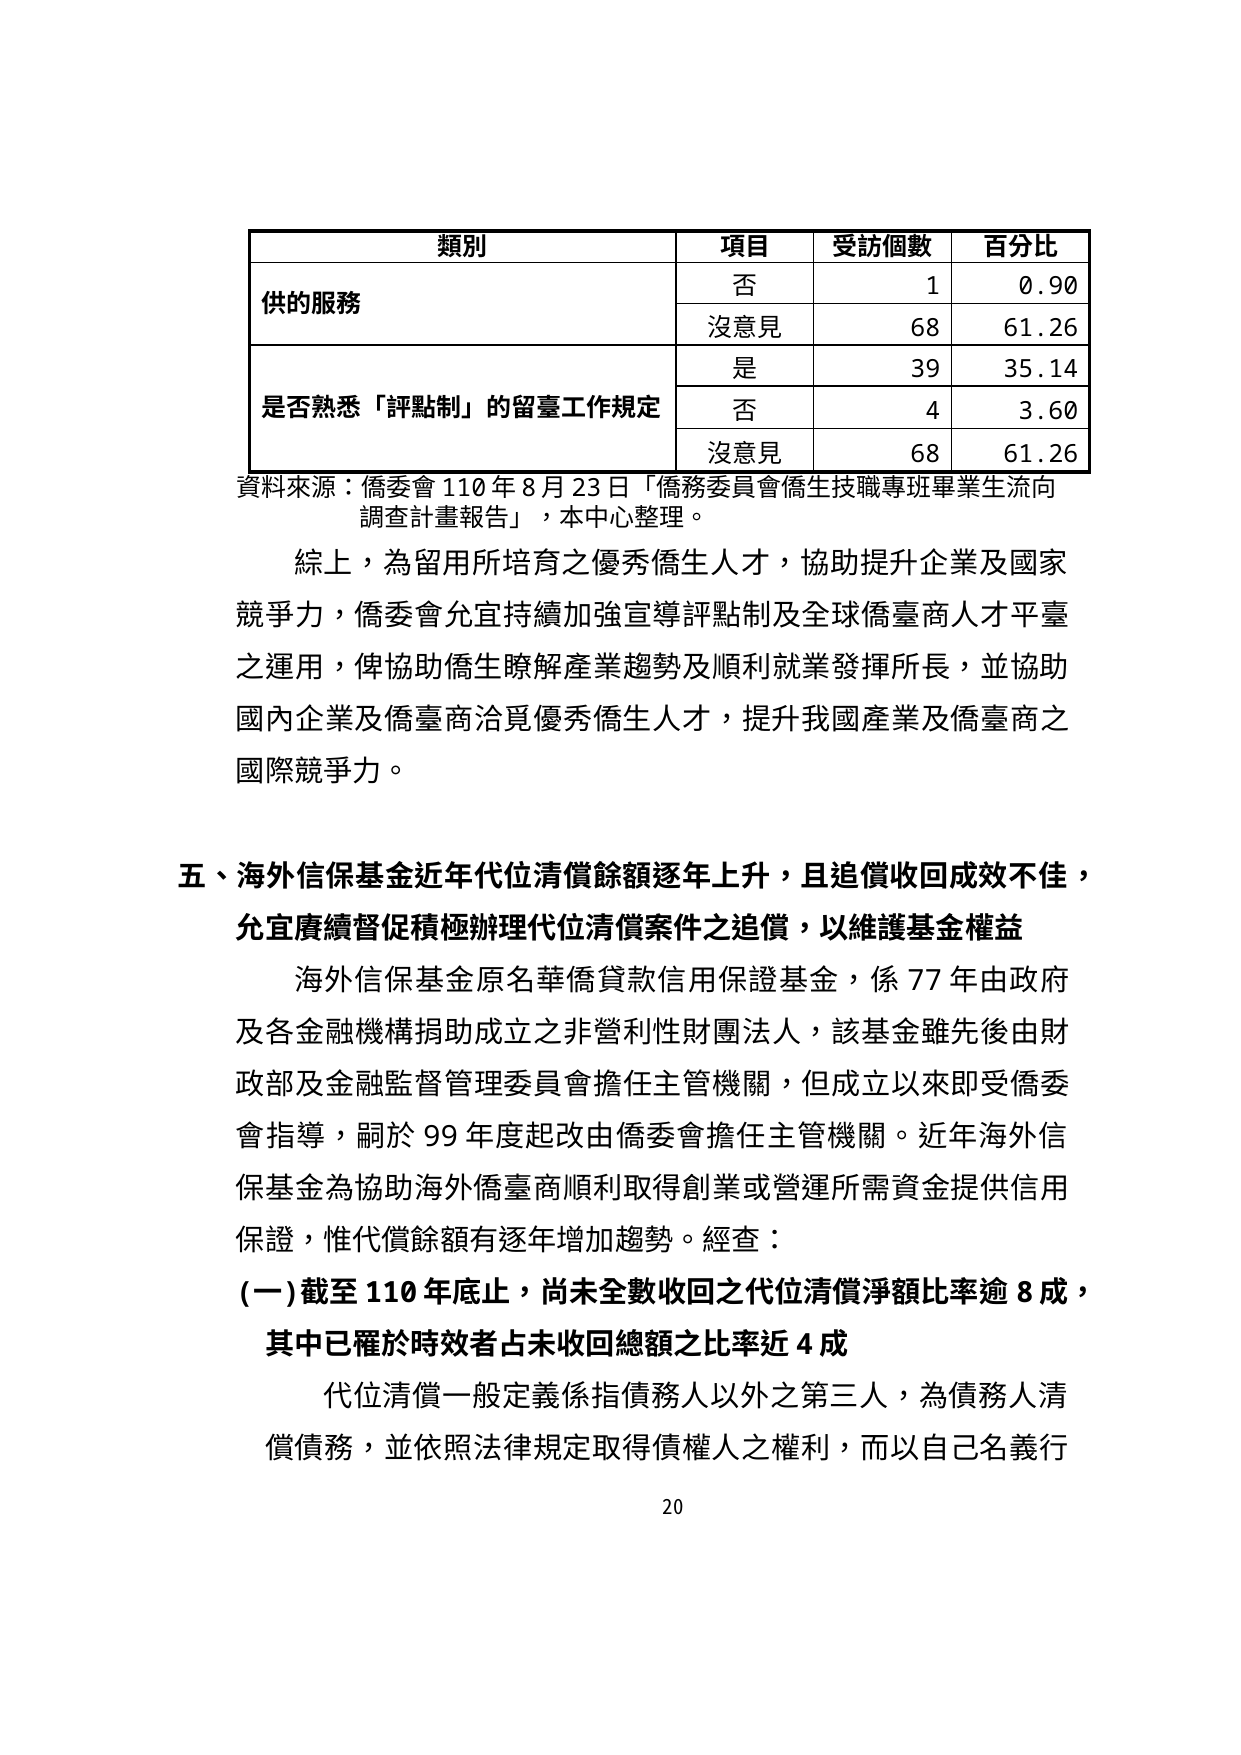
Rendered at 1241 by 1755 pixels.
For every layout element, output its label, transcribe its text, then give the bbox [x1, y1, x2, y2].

table_cell 是 [677, 346, 813, 385]
table_header 百分比 [952, 233, 1088, 262]
table_cell 1 [814, 263, 951, 303]
table_cell 39 [814, 346, 951, 385]
table_cell 是否熟悉「評點制」的留臺工作規定 [251, 346, 675, 470]
table_cell 沒意見 [677, 304, 813, 344]
table_cell 61.26 [952, 429, 1088, 470]
table_cell 否 [677, 387, 813, 428]
table_cell 4 [814, 387, 951, 428]
text 資料來源：僑委會110年8月23日「僑務委員會僑生技職專班畢業生流向調查計畫報告」，本中心整理。 [236, 473, 1069, 532]
table_cell 沒意見 [677, 429, 813, 470]
table_header 類別 [251, 233, 675, 262]
table_cell 供的服務 [251, 263, 675, 344]
table_cell 3.60 [952, 387, 1088, 428]
table_cell 68 [814, 429, 951, 470]
table_cell 否 [677, 263, 813, 303]
text 綜上，為留用所培育之優秀僑生人才，協助提升企業及國家競爭力，僑委會允宜持續加強宣導評點制及全球僑臺商人才平臺之運用，俾協助僑生瞭解產業趨勢及順利就業發揮所長，並協助國內企業及僑臺商洽覓優秀僑生人才，提升我國產業及僑臺商之國際競爭力。 [236, 532, 1069, 792]
table_header 受訪個數 [814, 233, 951, 262]
table_cell 0.90 [952, 263, 1088, 303]
table_header 項目 [677, 233, 813, 262]
text 五、海外信保基金近年代位清償餘額逐年上升，且追償收回成效不佳，允宜賡續督促積極辦理代位清償案件之追償，以維護基金權益 [177, 844, 1069, 948]
text 海外信保基金原名華僑貸款信用保證基金，係77年由政府及各金融機構捐助成立之非營利性財團法人，該基金雖先後由財政部及金融監督管理委員會擔任主管機關，但成立以來即受僑委會指導，嗣於99年度起改由僑委會擔任主管機關。近年海外信保基金為協助海外僑臺商順利取得創業或營運所需資金提供信用保證，惟代償餘額有逐年增加趨勢。經查： [236, 948, 1069, 1261]
table_cell 61.26 [952, 304, 1088, 344]
text 代位清償一般定義係指債務人以外之第三人，為債務人清償債務，並依照法律規定取得債權人之權利，而以自己名義行 [265, 1365, 1069, 1469]
table_cell 35.14 [952, 346, 1088, 385]
text (一)截至110年底止，尚未全數收回之代位清償淨額比率逾8成，其中已罹於時效者占未收回總額之比率近4成 [236, 1261, 1069, 1365]
table_cell 68 [814, 304, 951, 344]
